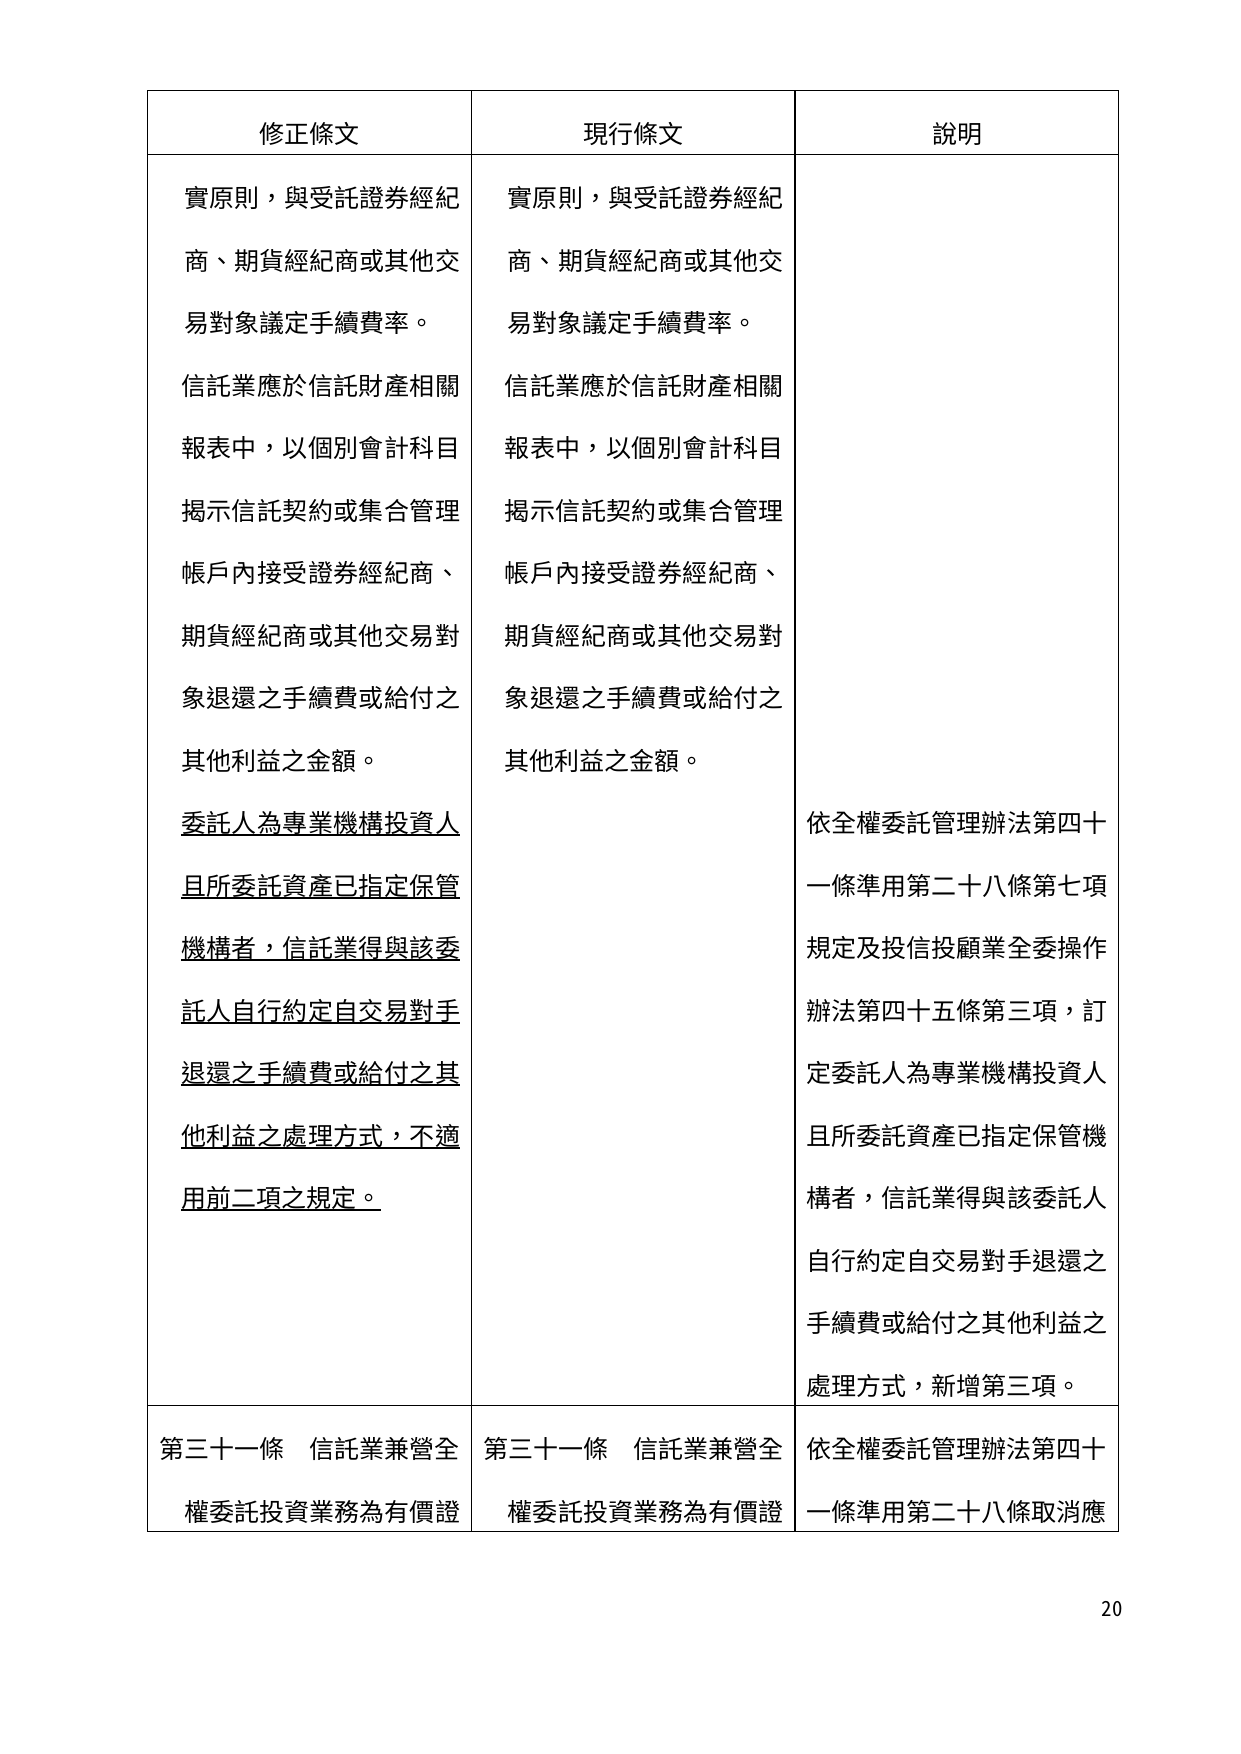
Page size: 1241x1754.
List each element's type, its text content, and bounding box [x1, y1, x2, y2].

table_cell 依全權委託管理辦法第四十一條準用第二十八條第七項規定及投信投顧業全委操作辦法第四十五條第三項，訂定委託人為專業機構投資人且所委託資產已指定保管機構者，信託業得與該委託人自行約定自交易對手退還之手續費或給付之其他利益之處理方式，新增第三項。 [796, 155, 1118, 1405]
table_cell 第三十一條 信託業兼營全權委託投資業務為有價證 [472, 1406, 794, 1531]
table_header 說明 [796, 91, 1118, 154]
table_cell 實原則，與受託證券經紀商、期貨經紀商或其他交易對象議定手續費率。 信託業應於信託財產相關報表中，以個別會計科目揭示信託契約或集合管理帳戶內接受證券經紀商、期貨經紀商或其他交易對象退還之手續費或給付之其他利益之金額。 [472, 155, 794, 1405]
table_cell 依全權委託管理辦法第四十一條準用第二十八條取消應 [796, 1406, 1118, 1531]
table_header 修正條文 [148, 91, 471, 154]
table_header 現行條文 [472, 91, 794, 154]
table_cell 第三十一條 信託業兼營全權委託投資業務為有價證 [148, 1406, 471, 1531]
table_cell 實原則，與受託證券經紀商、期貨經紀商或其他交易對象議定手續費率。 信託業應於信託財產相關報表中，以個別會計科目揭示信託契約或集合管理帳戶內接受證券經紀商、期貨經紀商或其他交易對象退還之手續費或給付之其他利益之金額。 委託人為專業機構投資人且所委託資產已指定保管機構者，信託業得與該委託人自行約定自交易對手退還之手續費或給付之其他利益之處理方式，不適用前二項之規定。 [148, 155, 471, 1405]
